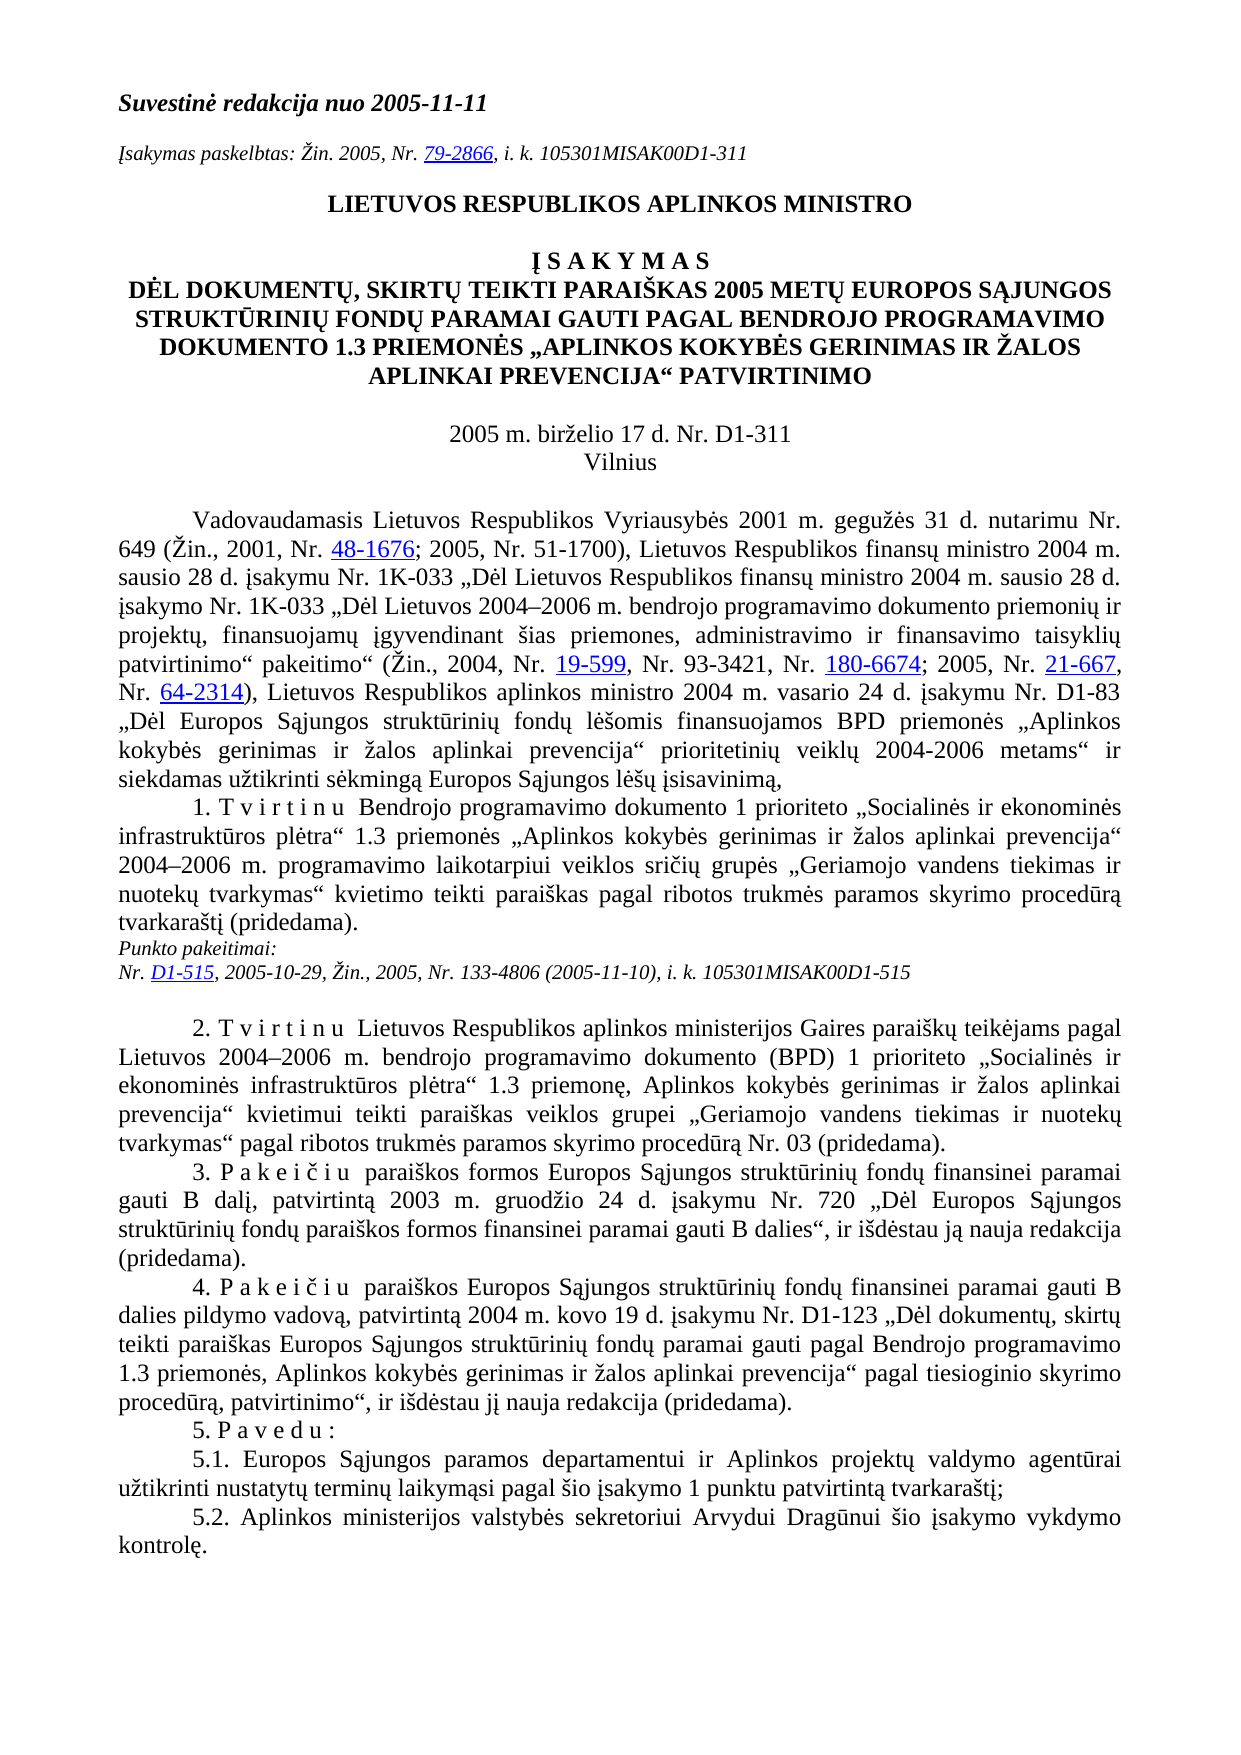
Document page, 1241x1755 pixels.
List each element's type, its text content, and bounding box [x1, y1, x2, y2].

text Į S A K Y M A S [118, 246, 1122, 275]
text 5.1. Europos Sąjungos paramos departamentui ir Aplinkos projektų valdymo agentūrai užtikrinti nustatytų terminų laikymąsi pagal šio įsakymo 1 punktu patvirtintą tvarkaraštį; [118, 1444, 1122, 1502]
text Vadovaudamasis Lietuvos Respublikos Vyriausybės 2001 m. gegužės 31 d. nutarimu Nr. 649 (Žin., 2001, Nr. 48-1676; 2005, Nr. 51-1700), Lietuvos Respublikos finansų ministro 2004 m. sausio 28 d. įsakymu Nr. 1K-033 „Dėl Lietuvos Respublikos finansų ministro 2004 m. sausio 28 d. įsakymo Nr. 1K-033 „Dėl Lietuvos 2004–2006 m. bendrojo programavimo dokumento priemonių ir projektų, finansuojamų įgyvendinant šias priemones, administravimo ir finansavimo taisyklių patvirtinimo“ pakeitimo“ (Žin., 2004, Nr. 19-599, Nr. 93-3421, Nr. 180-6674; 2005, Nr. 21-667, Nr. 64-2314), Lietuvos Respublikos aplinkos ministro 2004 m. vasario 24 d. įsakymu Nr. D1-83 „Dėl Europos Sąjungos struktūrinių fondų lėšomis finansuojamos BPD priemonės „Aplinkos kokybės gerinimas ir žalos aplinkai prevencija“ prioritetinių veiklų 2004-2006 metams“ ir siekdamas užtikrinti sėkmingą Europos Sąjungos lėšų įsisavinimą, [118, 505, 1122, 792]
text DĖL DOKUMENTŲ, SKIRTŲ TEIKTI PARAIŠKAS 2005 METŲ EUROPOS SĄJUNGOS STRUKTŪRINIŲ FONDŲ PARAMAI GAUTI PAGAL BENDROJO PROGRAMAVIMO DOKUMENTO 1.3 PRIEMONĖS „APLINKOS KOKYBĖS GERINIMAS IR ŽALOS APLINKAI PREVENCIJA“ PATVIRTINIMO [118, 275, 1122, 390]
text 3. Pakeičiu paraiškos formos Europos Sąjungos struktūrinių fondų finansinei paramai gauti B dalį, patvirtintą 2003 m. gruodžio 24 d. įsakymu Nr. 720 „Dėl Europos Sąjungos struktūrinių fondų paraiškos formos finansinei paramai gauti B dalies“, ir išdėstau ją nauja redakcija (pridedama). [118, 1157, 1122, 1272]
text Nr. D1-515, 2005-10-29, Žin., 2005, Nr. 133-4806 (2005-11-10), i. k. 105301MISAK00D1-515 [118, 960, 1122, 984]
text Įsakymas paskelbtas: Žin. 2005, Nr. 79-2866, i. k. 105301MISAK00D1-311 [118, 141, 1122, 165]
text 1. Tvirtinu Bendrojo programavimo dokumento 1 prioriteto „Socialinės ir ekonominės infrastruktūros plėtra“ 1.3 priemonės „Aplinkos kokybės gerinimas ir žalos aplinkai prevencija“ 2004–2006 m. programavimo laikotarpiui veiklos sričių grupės „Geriamojo vandens tiekimas ir nuotekų tvarkymas“ kvietimo teikti paraiškas pagal ribotos trukmės paramos skyrimo procedūrą tvarkaraštį (pridedama). [118, 792, 1122, 936]
text 4. Pakeičiu paraiškos Europos Sąjungos struktūrinių fondų finansinei paramai gauti B dalies pildymo vadovą, patvirtintą 2004 m. kovo 19 d. įsakymu Nr. D1-123 „Dėl dokumentų, skirtų teikti paraiškas Europos Sąjungos struktūrinių fondų paramai gauti pagal Bendrojo programavimo 1.3 priemonės, Aplinkos kokybės gerinimas ir žalos aplinkai prevencija“ pagal tiesioginio skyrimo procedūrą, patvirtinimo“, ir išdėstau jį nauja redakcija (pridedama). [118, 1272, 1122, 1416]
text 2. Tvirtinu Lietuvos Respublikos aplinkos ministerijos Gaires paraiškų teikėjams pagal Lietuvos 2004–2006 m. bendrojo programavimo dokumento (BPD) 1 prioriteto „Socialinės ir ekonominės infrastruktūros plėtra“ 1.3 priemonę, Aplinkos kokybės gerinimas ir žalos aplinkai prevencija“ kvietimui teikti paraiškas veiklos grupei „Geriamojo vandens tiekimas ir nuotekų tvarkymas“ pagal ribotos trukmės paramos skyrimo procedūrą Nr. 03 (pridedama). [118, 1013, 1122, 1157]
text 5. Pavedu: [118, 1416, 1122, 1444]
text 5.2. Aplinkos ministerijos valstybės sekretoriui Arvydui Dragūnui šio įsakymo vykdymo kontrolę. [118, 1502, 1122, 1559]
text LIETUVOS RESPUBLIKOS APLINKOS MINISTRO [118, 189, 1122, 217]
text Vilnius [118, 447, 1122, 476]
text 2005 m. birželio 17 d. Nr. D1-311 [118, 419, 1122, 447]
text Punkto pakeitimai: [118, 936, 1122, 960]
text Suvestinė redakcija nuo 2005-11-11 [118, 88, 1122, 117]
